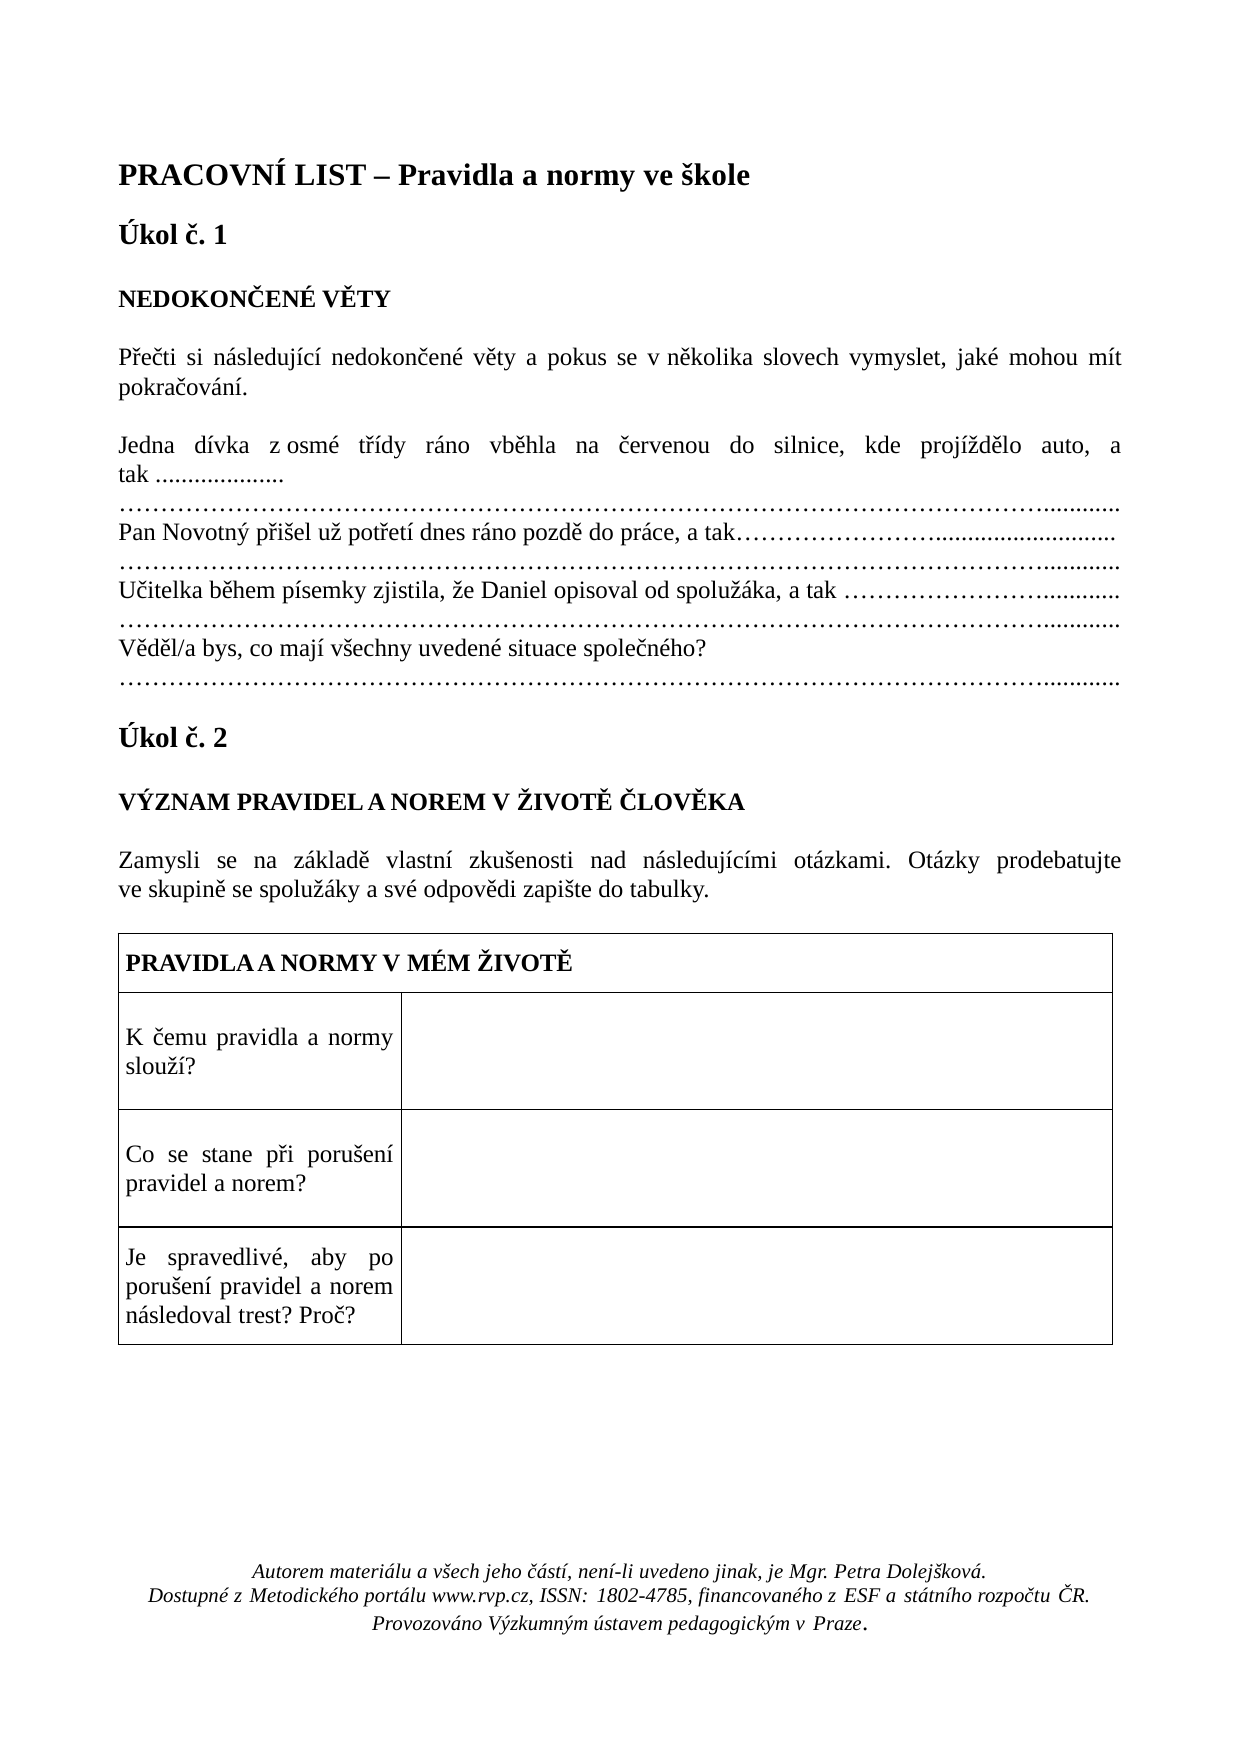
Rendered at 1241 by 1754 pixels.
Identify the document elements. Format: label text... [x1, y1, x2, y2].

table_cell [402, 993, 1112, 1109]
text …………………………………………………………………………………………………............ [118, 546, 1122, 575]
subtitle PRACOVNÍ LIST – Pravidla a normy ve škole [118, 156, 1122, 192]
table_header PRAVIDLA A NORMY V MÉM ŽIVOTĚ [119, 934, 1112, 992]
table_cell K čemu pravidla a normy slouží? [119, 993, 401, 1109]
text …………………………………………………………………………………………………............ [118, 488, 1122, 517]
text Úkol č. 1 [118, 217, 1122, 251]
text Úkol č. 2 [118, 720, 1122, 754]
text NEDOKONČENÉ VĚTY [118, 284, 1122, 313]
text Jedna dívka z osmé třídy ráno vběhla na červenou do silnice, kde projíždělo auto, a tak .................... [118, 429, 1122, 488]
text …………………………………………………………………………………………………............ [118, 662, 1122, 691]
table_cell [402, 1110, 1112, 1226]
text Zamysli se na základě vlastní zkušenosti nad následujícími otázkami. Otázky prodebatujte ve skupině se spolužáky a své odpovědi zapište do tabulky. [118, 845, 1122, 903]
text Učitelka během písemky zjistila, že Daniel opisoval od spolužáka, a tak ……………………............ [118, 575, 1122, 604]
table_cell Co se stane při porušení pravidel a norem? [119, 1110, 401, 1226]
text VÝZNAM PRAVIDEL A NOREM V ŽIVOTĚ ČLOVĚKA [118, 787, 1122, 816]
text Pan Novotný přišel už potřetí dnes ráno pozdě do práce, a tak……………………............................ [118, 517, 1122, 546]
table_cell [402, 1228, 1112, 1344]
text …………………………………………………………………………………………………............ [118, 604, 1122, 633]
text Věděl/a bys, co mají všechny uvedené situace společného? [118, 633, 1122, 662]
table_cell Je spravedlivé, aby po porušení pravidel a norem následoval trest? Proč? [119, 1228, 401, 1344]
text Přečti si následující nedokončené věty a pokus se v několika slovech vymyslet, jaké mohou mít pokračování. [118, 342, 1122, 400]
